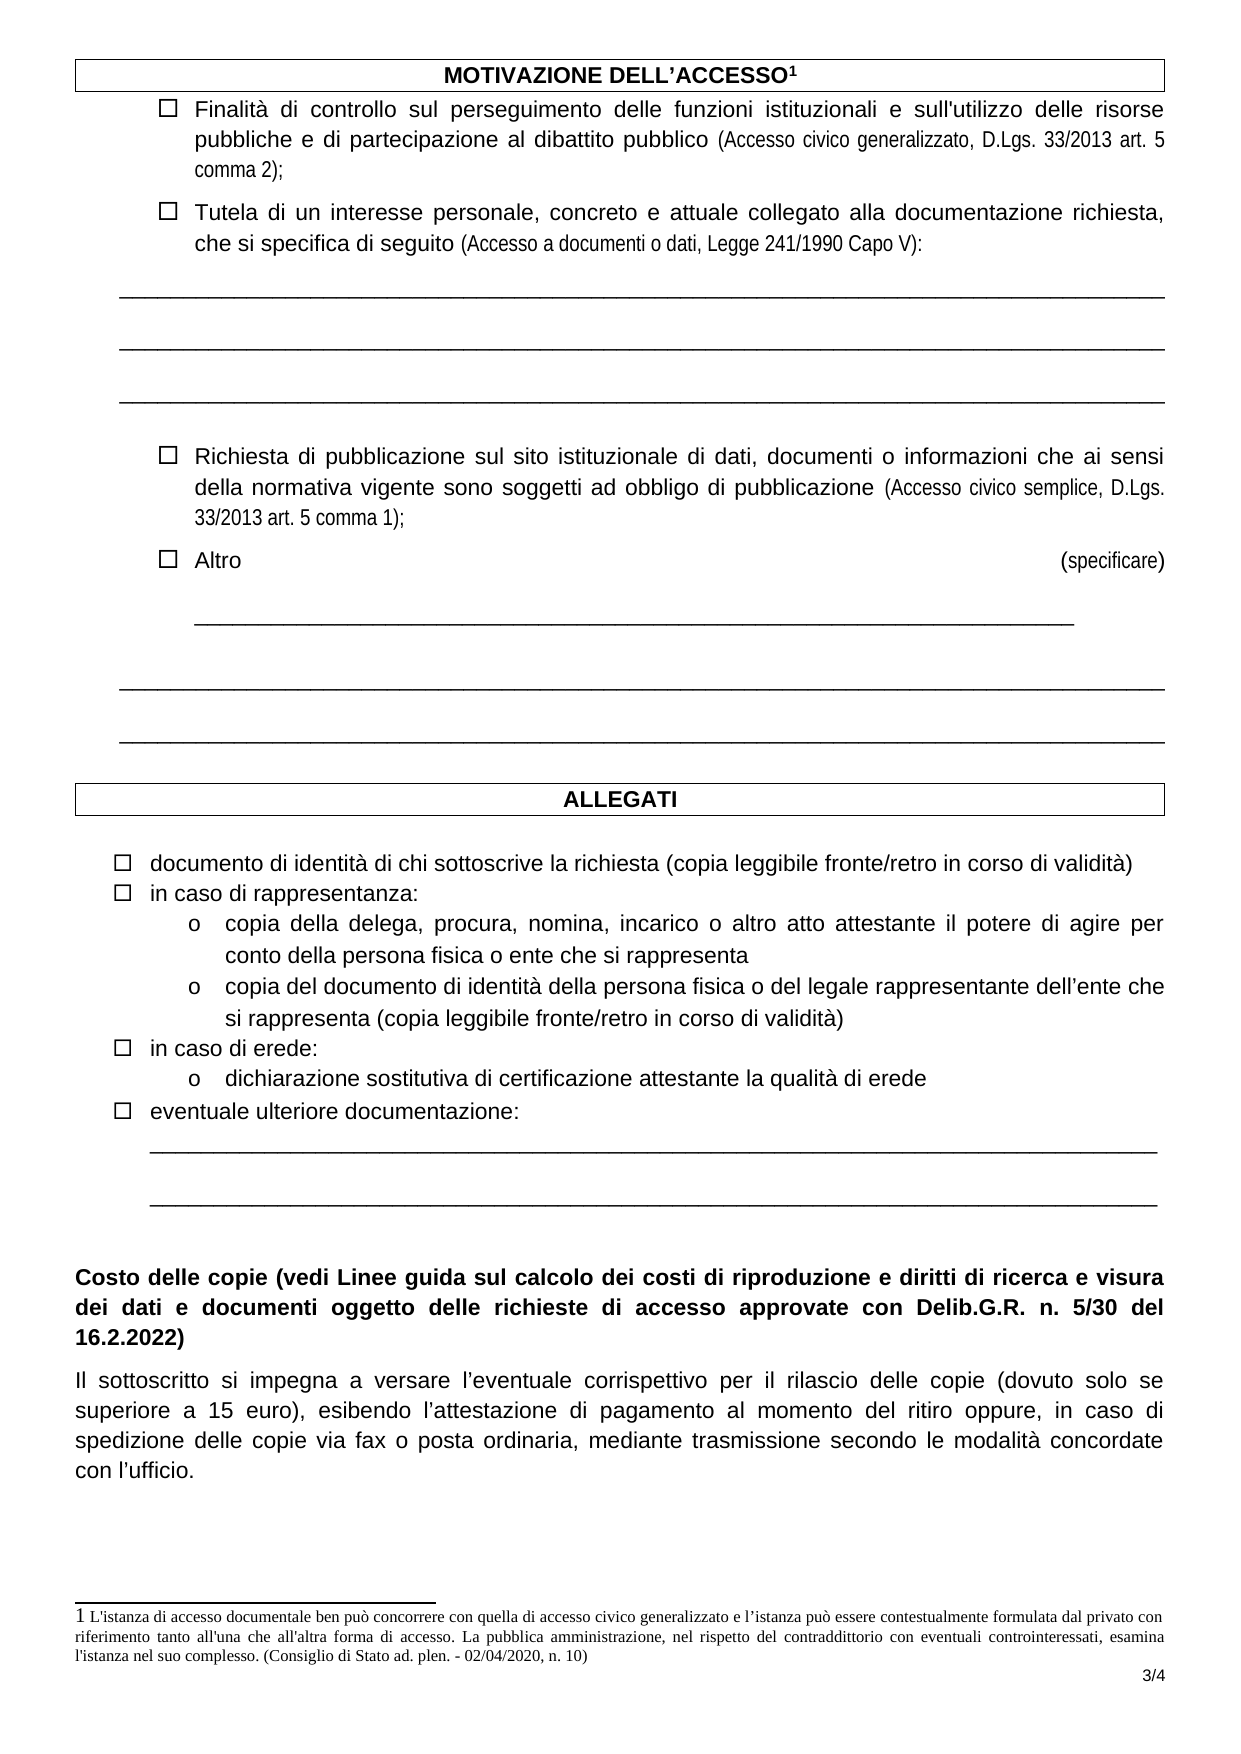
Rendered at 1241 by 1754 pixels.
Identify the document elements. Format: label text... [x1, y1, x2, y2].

list Finalità di controllo sul perseguimento delle funzioni istituzionali e sull'utilizzo delle risorse pubbliche e di partecipazione al dibattito pubblico (Accesso civico generalizzato, D.Lgs. 33/2013 art. 5 comma 2); [157, 96, 1165, 183]
list Richiesta di pubblicazione sul sito istituzionale di dati, documenti o informazioni che ai sensi della normativa vigente sono soggetti ad obbligo di pubblicazione (Accesso civico semplice, D.Lgs. 33/2013 art. 5 comma 1); [157, 443, 1165, 531]
text Il sottoscritto si impegna a versare l’eventuale corrispettivo per il rilascio delle copie (dovuto solo se superiore a 15 euro), esibendo l’attestazione di pagamento al momento del ritiro oppure, in caso di spedizione delle copie via fax o posta ordinaria, mediante trasmissione secondo le modalità concordate con l’ufficio. [75, 1367, 1165, 1484]
text __________________________________________________________________________________ [119, 351, 1165, 402]
list eventuale ulteriore documentazione: [112, 1098, 1165, 1124]
text ______________________________________________________________________________________________________________________________________________________________ [150, 1128, 1165, 1207]
list dichiarazione sostitutiva di certificazione attestante la qualità di erede [187, 1065, 1165, 1094]
text __________________________________________________________________________________ [119, 691, 1165, 742]
list documento di identità di chi sottoscrive la richiesta (copia leggibile fronte/retro in corso di validità) [112, 850, 1165, 876]
list copia del documento di identità della persona fisica o del legale rappresentante dell’ente che si rappresenta (copia leggibile fronte/retro in corso di validità) [187, 973, 1165, 1031]
list copia della delega, procura, nomina, incarico o altro atto attestante il potere di agire per conto della persona fisica o ente che si rappresenta [187, 910, 1165, 969]
list in caso di rappresentanza: [112, 880, 1165, 906]
text ALLEGATI [76, 784, 1164, 815]
text __________________________________________________________________________________ [119, 273, 1165, 297]
list in caso di erede: [112, 1035, 1165, 1061]
text __________________________________________________________________________________ [119, 299, 1165, 349]
text L'istanza di accesso documentale ben può concorrere con quella di accesso civico generalizzato e l’istanza può essere contestualmente formulata dal privato con riferimento tanto all'una che all'altra forma di accesso. La pubblica amministrazione, nel rispetto del contraddittorio con eventuali controinteressati, esamina l'istanza nel suo complesso. (Consiglio di Stato ad. plen. - 02/04/2020, n. 10) [75, 1603, 1165, 1665]
text Costo delle copie (vedi Linee guida sul calcolo dei costi di riproduzione e diritti di ricerca e visura dei dati e documenti oggetto delle richieste di accesso approvate con Delib.G.R. n. 5/30 del 16.2.2022) [75, 1264, 1165, 1350]
text __________________________________________________________________________________ [119, 665, 1165, 689]
text MOTIVAZIONE DELL’ACCESSO [76, 60, 1164, 91]
list Tutela di un interesse personale, concreto e attuale collegato alla documentazione richiesta, che si specifica di seguito (Accesso a documenti o dati, Legge 241/1990 Capo V): [157, 199, 1165, 256]
list Altro (specificare) _____________________________________________________________________ [157, 547, 1165, 626]
